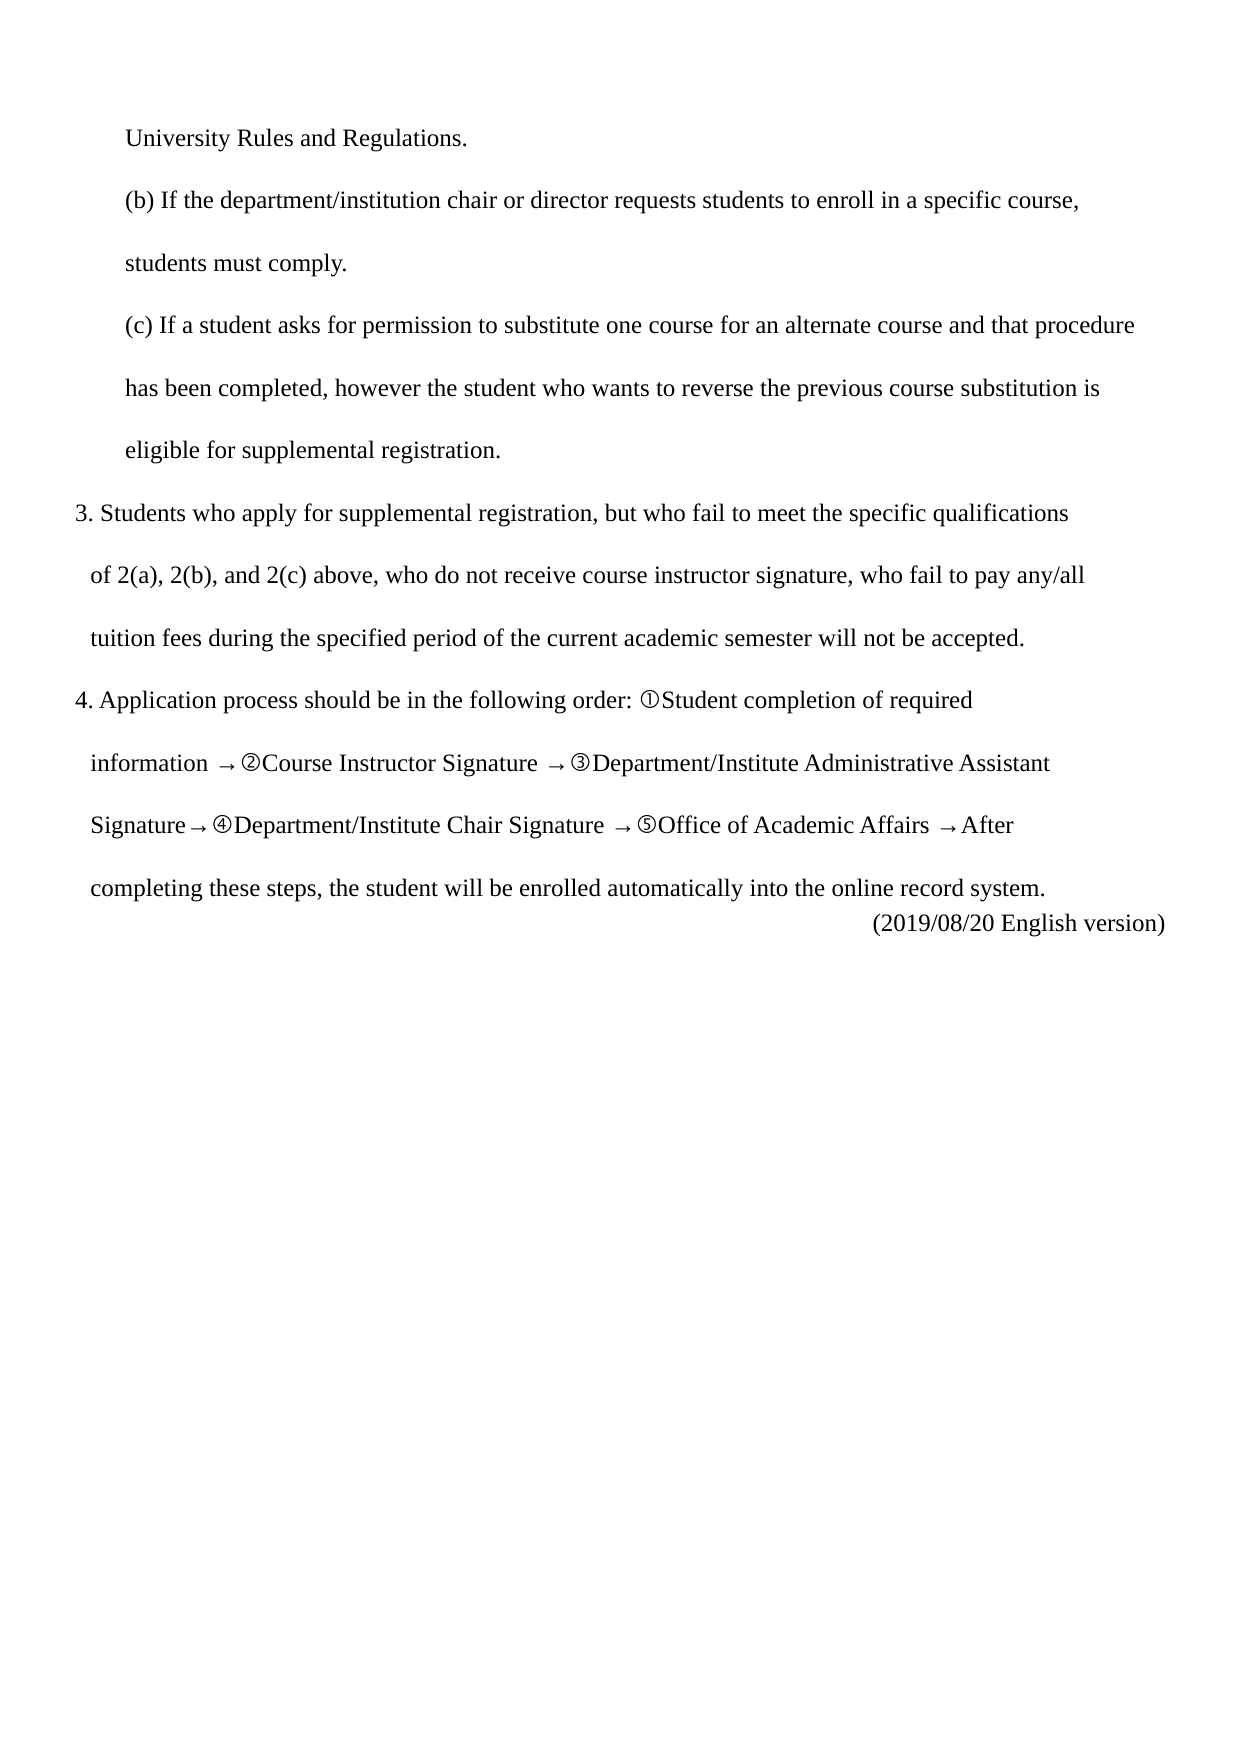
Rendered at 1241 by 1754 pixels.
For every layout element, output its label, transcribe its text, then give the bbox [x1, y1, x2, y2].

text University Rules and Regulations. [125, 96, 1165, 158]
text 4. Application process should be in the following order: Student completion of required information →Course Instructor Signature →Department/Institute Administrative Assistant Signature→Department/Institute Chair Signature →Office of Academic Affairs →After completing these steps, the student will be enrolled automatically into the online record system. [75, 658, 1090, 908]
text 3. Students who apply for supplemental registration, but who fail to meet the specific qualifications of 2(a), 2(b), and 2(c) above, who do not receive course instructor signature, who fail to pay any/all tuition fees during the specified period of the current academic semester will not be accepted. [75, 471, 1090, 658]
text (b) If the department/institution chair or director requests students to enroll in a specific course, students must comply. [125, 158, 1165, 283]
text (c) If a student asks for permission to substitute one course for an alternate course and that procedure has been completed, however the student who wants to reverse the previous course substitution is eligible for supplemental registration. [125, 283, 1165, 471]
text (2019/08/20 English version) [75, 908, 1165, 937]
